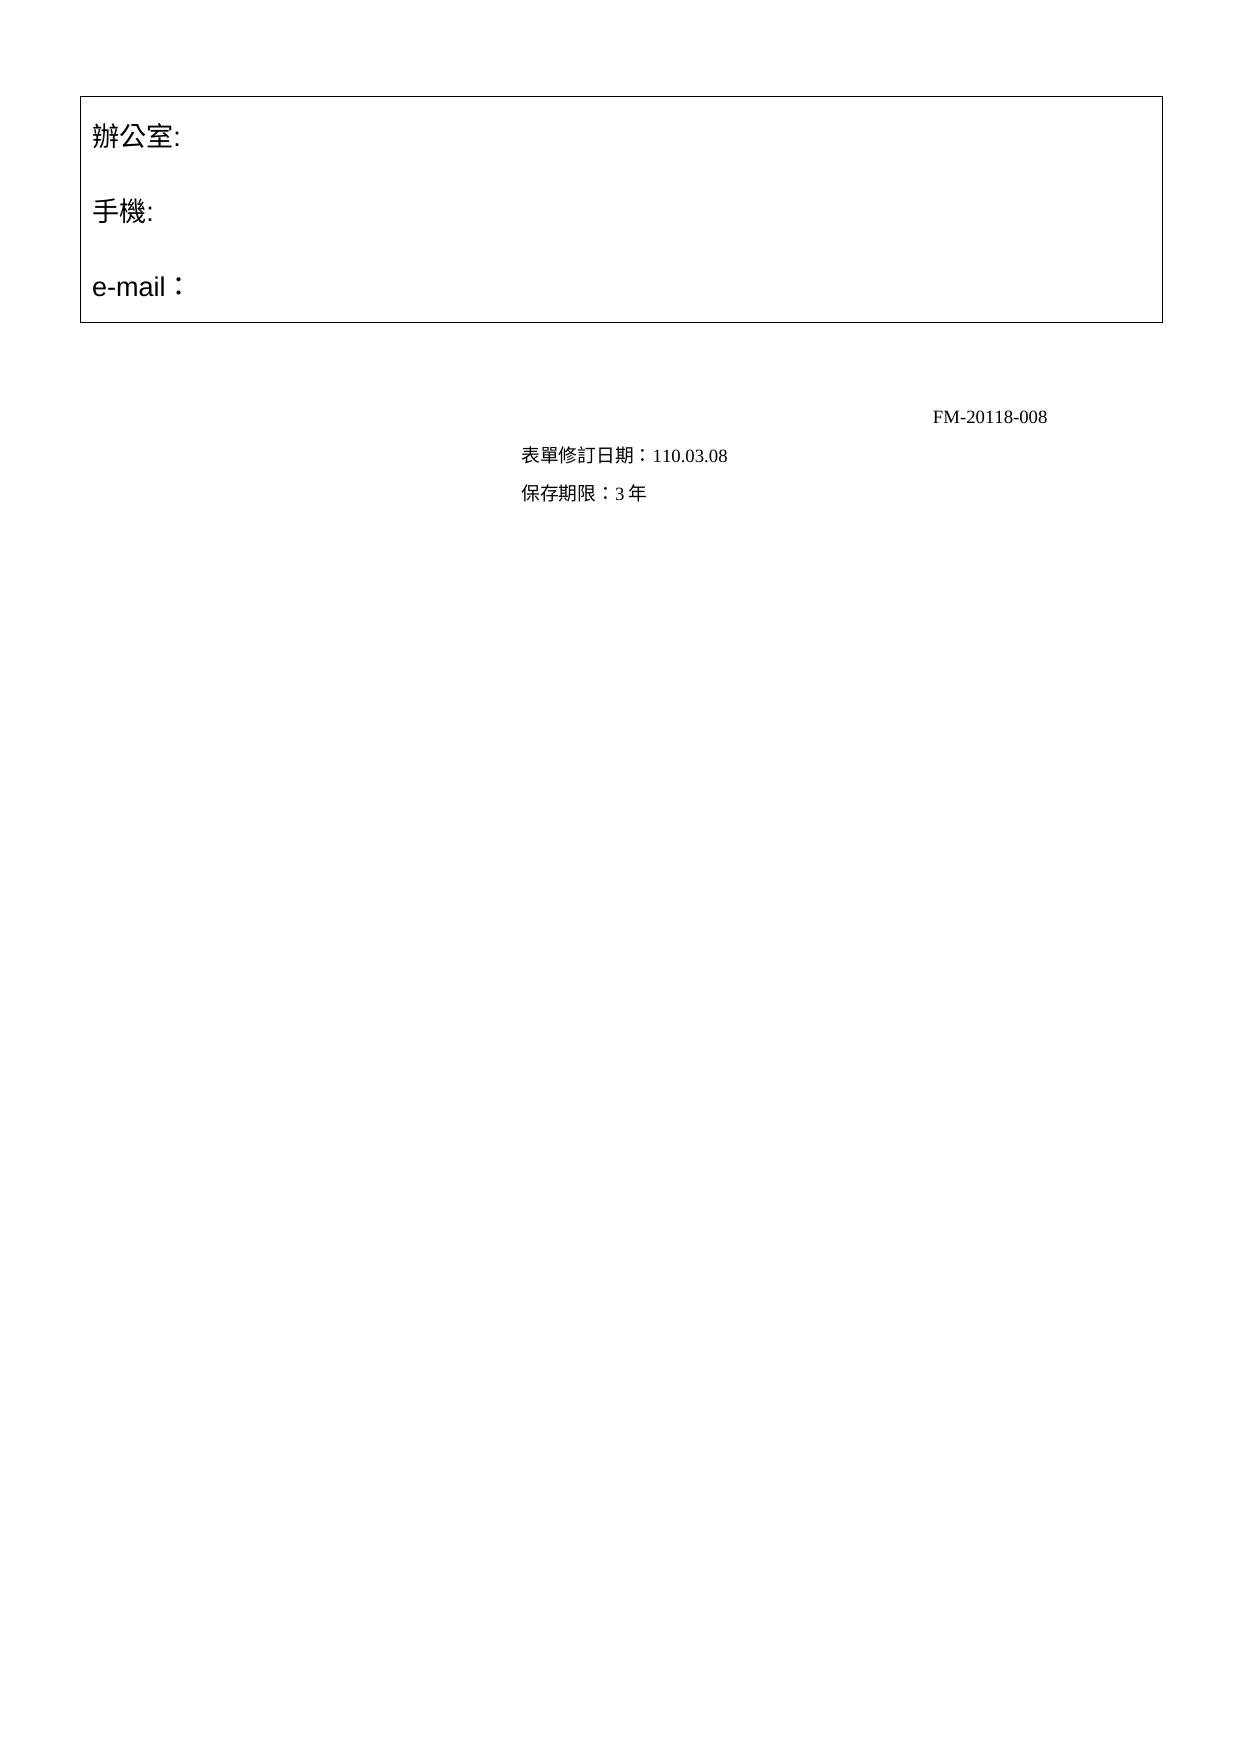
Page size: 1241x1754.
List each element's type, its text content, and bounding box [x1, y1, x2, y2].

text FM-20118-008 [118, 398, 1047, 436]
text 表單修訂日期：110.03.08 [118, 436, 1122, 473]
table_cell 辦公室: 手機: e-mail： [81, 97, 1162, 322]
text 保存期限：3年 [118, 473, 1122, 511]
